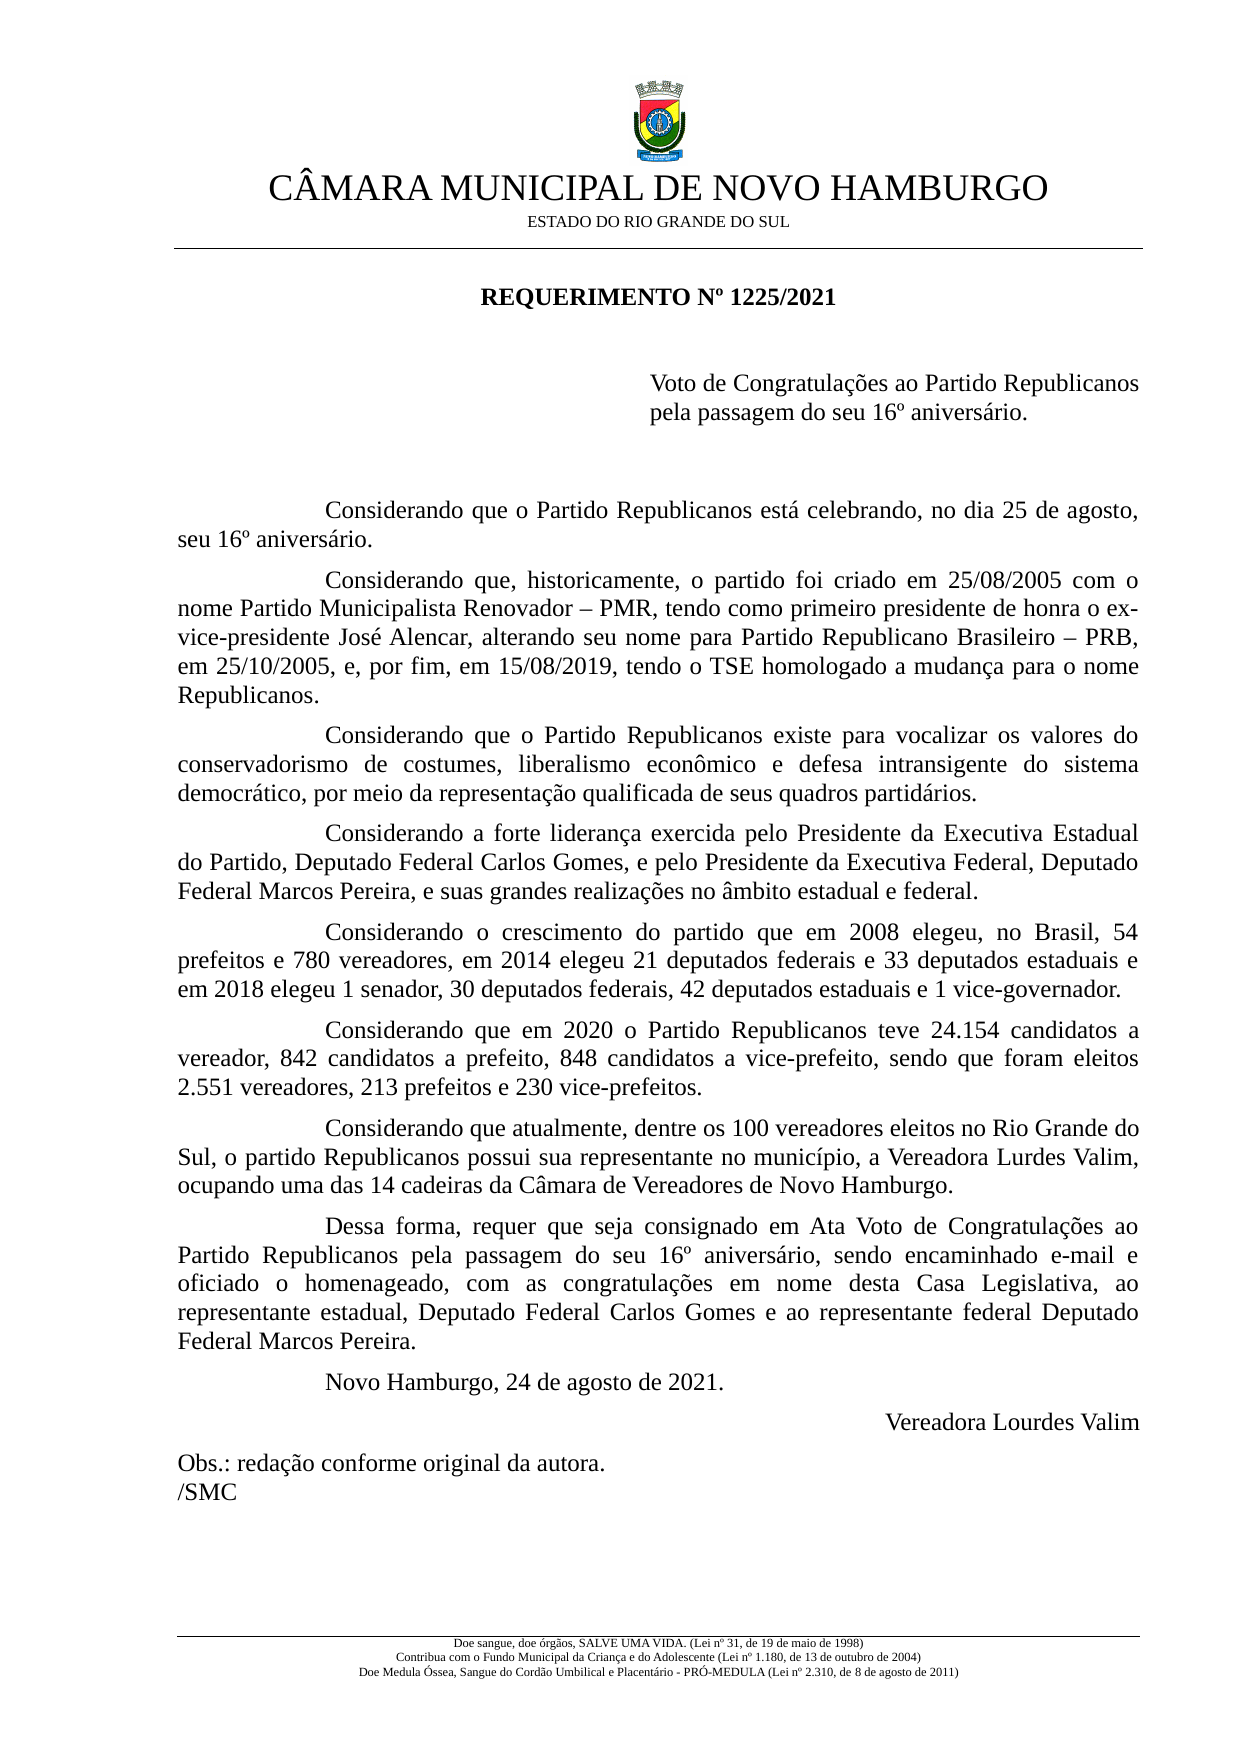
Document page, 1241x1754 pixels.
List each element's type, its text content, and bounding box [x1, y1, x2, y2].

text Dessa forma, requer que seja consignado em Ata Voto de Congratulações ao Partido Republicanos pela passagem do seu 16º aniversário, sendo encaminhado e-mail e oficiado o homenageado, com as congratulações em nome desta Casa Legislativa, ao representante estadual, Deputado Federal Carlos Gomes e ao representante federal Deputado Federal Marcos Pereira. [177, 1211, 1140, 1355]
text Considerando a forte liderança exercida pelo Presidente da Executiva Estadual do Partido, Deputado Federal Carlos Gomes, e pelo Presidente da Executiva Federal, Deputado Federal Marcos Pereira, e suas grandes realizações no âmbito estadual e federal. [177, 818, 1140, 905]
text Novo Hamburgo, 24 de agosto de 2021. [177, 1367, 1140, 1395]
text Considerando o crescimento do partido que em 2008 elegeu, no Brasil, 54 prefeitos e 780 vereadores, em 2014 elegeu 21 deputados federais e 33 deputados estaduais e em 2018 elegeu 1 senador, 30 deputados federais, 42 deputados estaduais e 1 vice-governador. [177, 917, 1140, 1003]
text Obs.: redação conforme original da autora. [177, 1448, 1140, 1477]
text REQUERIMENTO Nº 1225/2021 [177, 282, 1140, 311]
text Considerando que o Partido Republicanos existe para vocalizar os valores do conservadorismo de costumes, liberalismo econômico e defesa intransigente do sistema democrático, por meio da representação qualificada de seus quadros partidários. [177, 720, 1140, 807]
text /SMC [177, 1477, 1140, 1505]
picture [629, 75, 688, 166]
text Considerando que em 2020 o Partido Republicanos teve 24.154 candidatos a vereador, 842 candidatos a prefeito, 848 candidatos a vice-prefeito, sendo que foram eleitos 2.551 vereadores, 213 prefeitos e 230 vice-prefeitos. [177, 1015, 1140, 1101]
text Vereadora Lourdes Valim [177, 1407, 1140, 1436]
text Considerando que o Partido Republicanos está celebrando, no dia 25 de agosto, seu 16º aniversário. [177, 495, 1140, 553]
text Considerando que, historicamente, o partido foi criado em 25/08/2005 com o nome Partido Municipalista Renovador – PMR, tendo como primeiro presidente de honra o ex-vice-presidente José Alencar, alterando seu nome para Partido Republicano Brasileiro – PRB, em 25/10/2005, e, por fim, em 15/08/2019, tendo o TSE homologado a mudança para o nome Republicanos. [177, 565, 1140, 708]
text Voto de Congratulações ao Partido Republicanos pela passagem do seu 16º aniversário. [649, 368, 1140, 426]
text Considerando que atualmente, dentre os 100 vereadores eleitos no Rio Grande do Sul, o partido Republicanos possui sua representante no município, a Vereadora Lurdes Valim, ocupando uma das 14 cadeiras da Câmara de Vereadores de Novo Hamburgo. [177, 1113, 1140, 1199]
